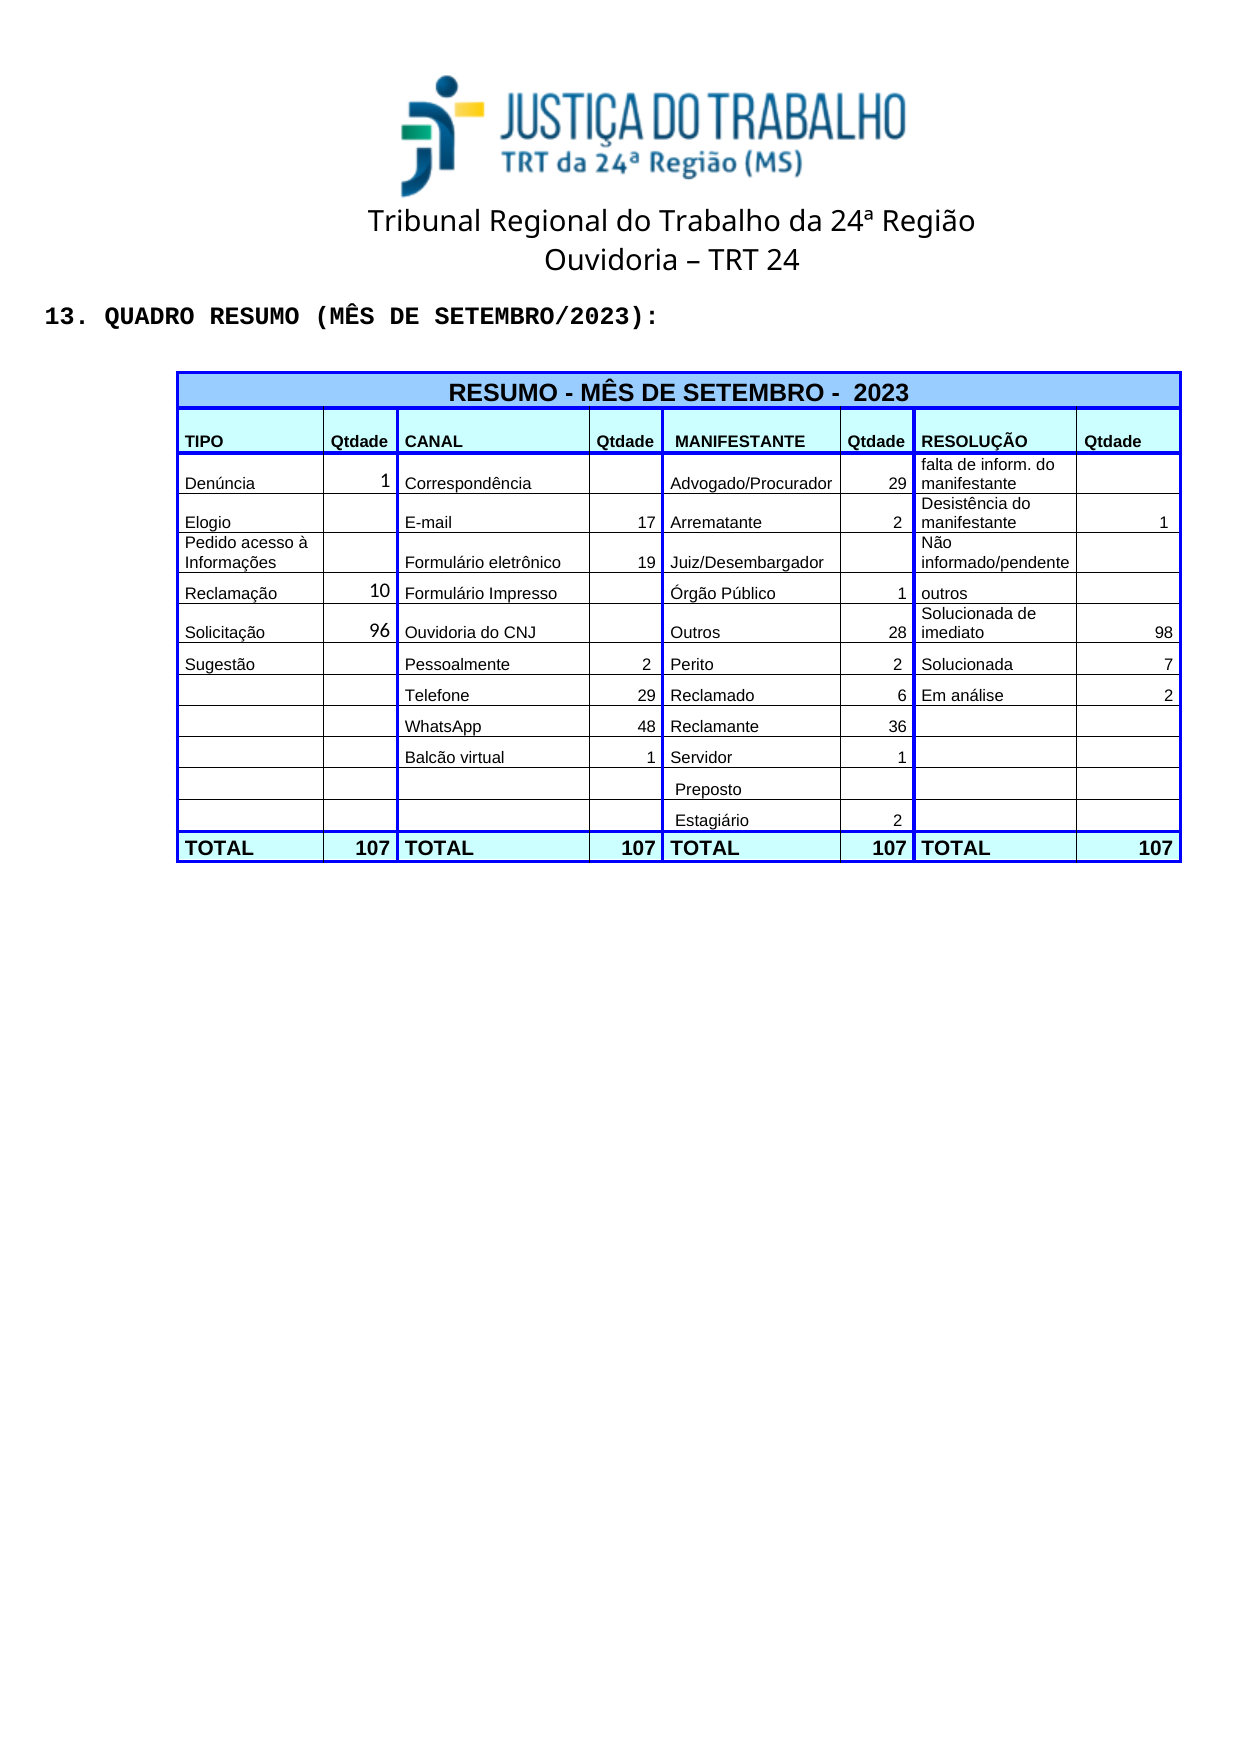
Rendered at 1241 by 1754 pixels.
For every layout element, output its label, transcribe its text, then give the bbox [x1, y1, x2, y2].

text 13. QUADRO RESUMO (MÊS DE SETEMBRO/2023): [44, 303, 1211, 332]
table_cell 36 [841, 706, 912, 736]
table_cell [179, 706, 323, 736]
table_cell 2 [841, 800, 912, 830]
table_cell Solucionada [916, 643, 1076, 673]
table_cell [841, 768, 912, 798]
table_cell 96 [324, 604, 396, 642]
table_cell 98 [1077, 604, 1179, 642]
table_cell [1077, 768, 1179, 798]
table_cell [324, 675, 396, 705]
table_cell Elogio [179, 494, 323, 532]
table_cell TOTAL [664, 833, 840, 859]
table_cell 2 [590, 643, 661, 673]
table_cell Advogado/Procurador [664, 455, 840, 493]
table_cell Sugestão [179, 643, 323, 673]
table_cell Perito [664, 643, 840, 673]
table_cell [916, 800, 1076, 830]
table_cell Juiz/Desembargador [664, 533, 840, 572]
table_cell [324, 643, 396, 673]
table_cell 28 [841, 604, 912, 642]
table_cell [179, 675, 323, 705]
table_cell 1 [841, 573, 912, 603]
table_cell Ouvidoria do CNJ [399, 604, 589, 642]
table_cell Telefone [399, 675, 589, 705]
table_cell TOTAL [399, 833, 589, 859]
table_cell TOTAL [916, 833, 1076, 859]
table_cell Não informado/pendente [916, 533, 1076, 572]
table_cell 7 [1077, 643, 1179, 673]
table_cell 107 [590, 833, 661, 859]
table_cell 1 [1077, 494, 1179, 532]
table_cell 1 [324, 455, 396, 493]
table_cell TIPO [179, 410, 323, 451]
table_cell [1077, 533, 1179, 572]
table_cell [916, 706, 1076, 736]
table_cell [324, 800, 396, 830]
table_cell [1077, 737, 1179, 767]
table_cell falta de inform. do manifestante [916, 455, 1076, 493]
table_cell [324, 706, 396, 736]
table_cell [1077, 706, 1179, 736]
table_cell 2 [841, 494, 912, 532]
table_cell 107 [1077, 833, 1179, 859]
table_cell Preposto [664, 768, 840, 798]
table_cell Órgão Público [664, 573, 840, 603]
table_cell 2 [1077, 675, 1179, 705]
table_cell [179, 800, 323, 830]
table_cell Pessoalmente [399, 643, 589, 673]
table_cell Balcão virtual [399, 737, 589, 767]
table_cell 107 [324, 833, 396, 859]
table_cell [590, 768, 661, 798]
table_cell [1077, 800, 1179, 830]
table_cell 19 [590, 533, 661, 572]
table_cell 29 [590, 675, 661, 705]
table_cell Qtdade [590, 410, 661, 451]
table_cell [916, 737, 1076, 767]
table_cell Desistência do manifestante [916, 494, 1076, 532]
table_cell Denúncia [179, 455, 323, 493]
table_cell Correspondência [399, 455, 589, 493]
table_cell [324, 533, 396, 572]
table_cell outros [916, 573, 1076, 603]
table_cell [179, 737, 323, 767]
table_cell TOTAL [179, 833, 323, 859]
table_cell [841, 533, 912, 572]
table_cell [324, 494, 396, 532]
table_cell Qtdade [841, 410, 912, 451]
table_header RESUMO - MÊS DE SETEMBRO - 2023 [179, 374, 1179, 406]
table_cell MANIFESTANTE [664, 410, 840, 451]
table_cell [179, 768, 323, 798]
table_cell 48 [590, 706, 661, 736]
table_cell Qtdade [1077, 410, 1179, 451]
table_cell [399, 800, 589, 830]
table_cell [1077, 455, 1179, 493]
table_cell [590, 455, 661, 493]
table_cell [399, 768, 589, 798]
table_cell RESOLUÇÃO [916, 410, 1076, 451]
table_cell Formulário eletrônico [399, 533, 589, 572]
table_cell Solucionada de imediato [916, 604, 1076, 642]
table_cell Reclamado [664, 675, 840, 705]
table_cell Servidor [664, 737, 840, 767]
table_cell Qtdade [324, 410, 396, 451]
table_cell Reclamação [179, 573, 323, 603]
table_cell Outros [664, 604, 840, 642]
table_cell [590, 604, 661, 642]
table_cell Reclamante [664, 706, 840, 736]
table_cell [324, 768, 396, 798]
table_cell [324, 737, 396, 767]
table_cell 2 [841, 643, 912, 673]
table_cell Arrematante [664, 494, 840, 532]
table_cell CANAL [399, 410, 589, 451]
table_cell 10 [324, 573, 396, 603]
table_cell 29 [841, 455, 912, 493]
table_cell [916, 768, 1076, 798]
table_cell [1077, 573, 1179, 603]
table_cell Formulário Impresso [399, 573, 589, 603]
table_cell [590, 573, 661, 603]
table_cell [590, 800, 661, 830]
table_cell E-mail [399, 494, 589, 532]
table_cell WhatsApp [399, 706, 589, 736]
table_cell Estagiário [664, 800, 840, 830]
table_cell 17 [590, 494, 661, 532]
table_cell Solicitação [179, 604, 323, 642]
table_cell 107 [841, 833, 912, 859]
table_cell 1 [590, 737, 661, 767]
table_cell 1 [841, 737, 912, 767]
table_cell Em análise [916, 675, 1076, 705]
table_cell 6 [841, 675, 912, 705]
table_cell Pedido acesso à Informações [179, 533, 323, 572]
